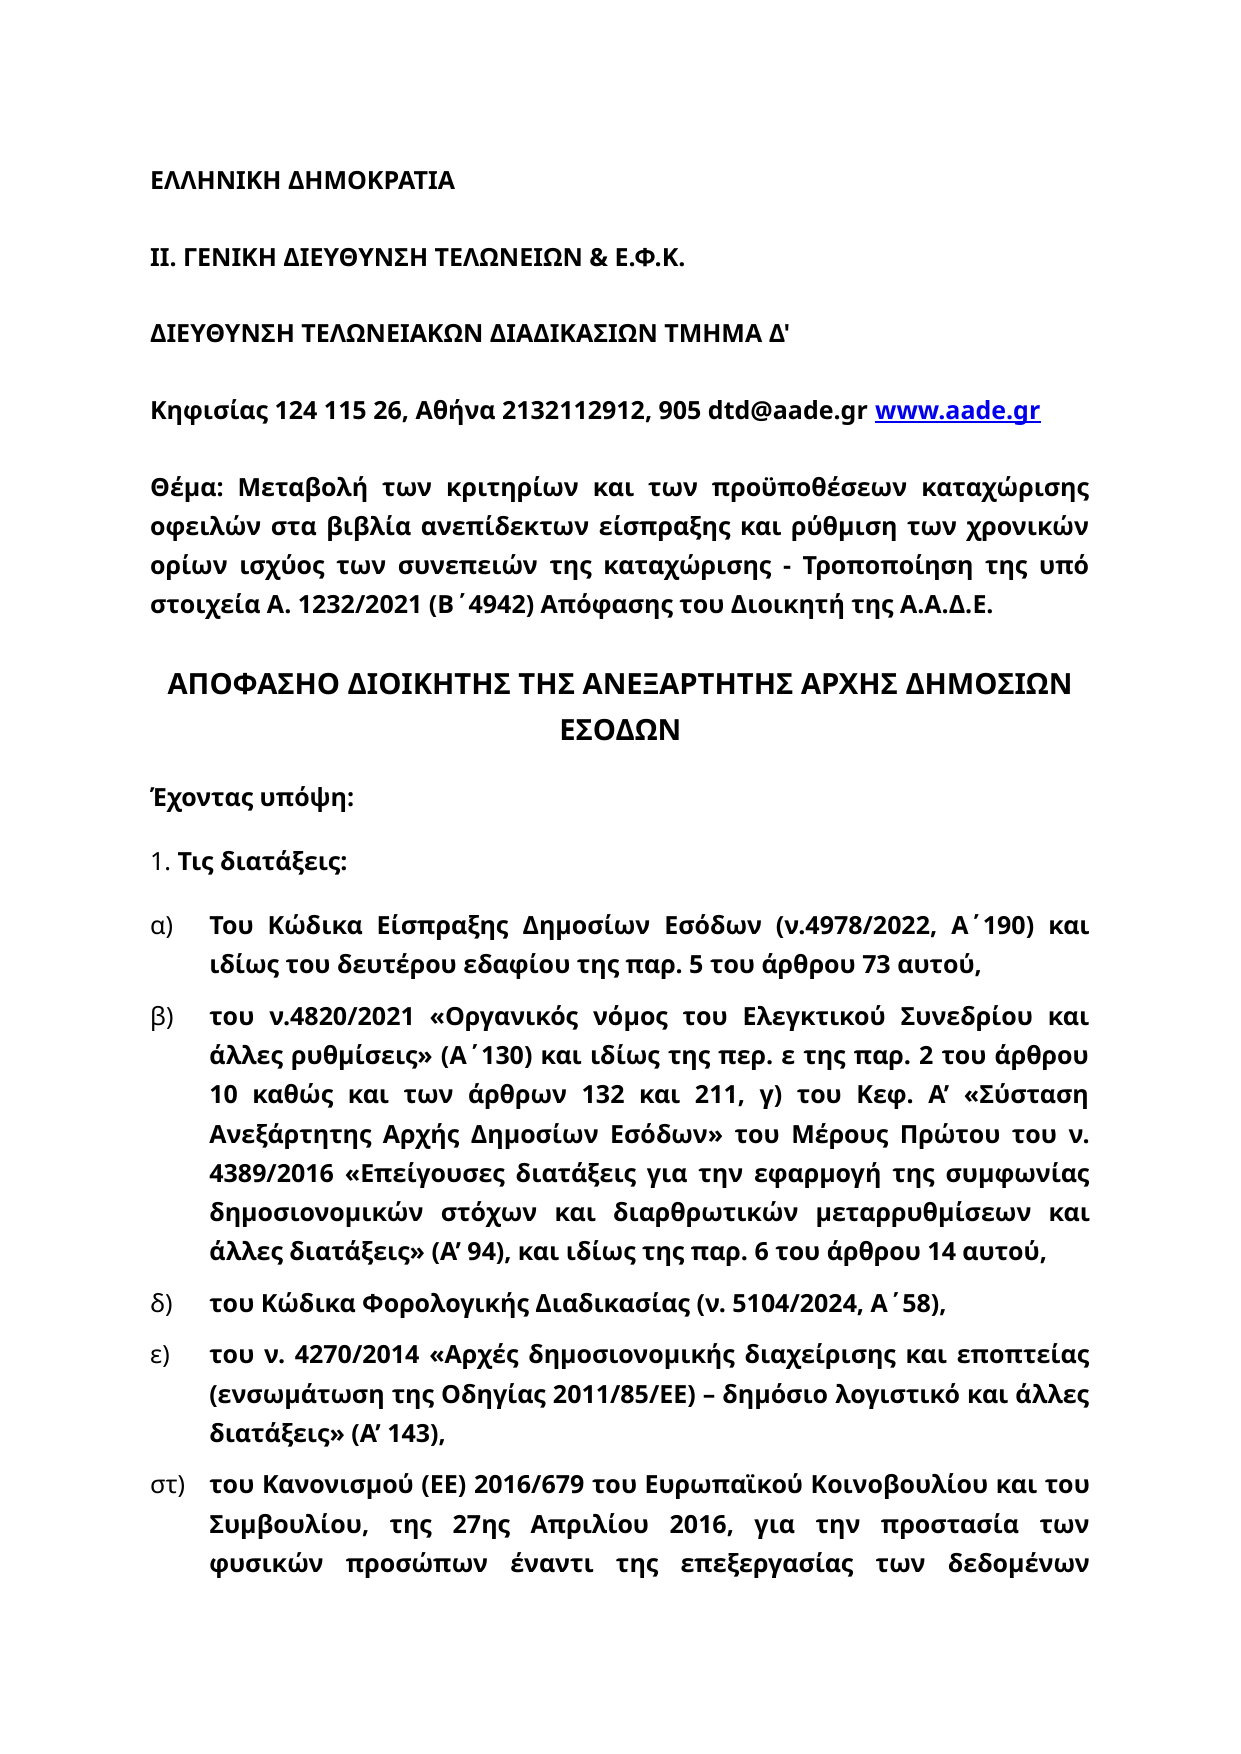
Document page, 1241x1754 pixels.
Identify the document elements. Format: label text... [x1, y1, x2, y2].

title Κηφισίας 124 115 26, Αθήνα 2132112912, 905 dtd@aade.gr www.aade.gr [150, 392, 1090, 427]
list α) Του Κώδικα Είσπραξης Δημοσίων Εσόδων (ν.4978/2022, Α΄190) και ιδίως του δευτέρου εδαφίου της παρ. 5 του άρθρου 73 αυτού, [150, 908, 1090, 981]
list στ) του Κανονισμού (ΕΕ) 2016/679 του Ευρωπαϊκού Κοινοβουλίου και του Συμβουλίου, της 27ης Απριλίου 2016, για την προστασία των φυσικών προσώπων έναντι της επεξεργασίας των δεδομένων [150, 1467, 1090, 1579]
text ΑΠΟΦΑΣΗΟ ΔΙΟΙΚΗΤΗΣ ΤΗΣ ΑΝΕΞΑΡΤΗΤΗΣ ΑΡΧΗΣ ΔΗΜΟΣΙΩΝ ΕΣΟΔΩΝ [150, 663, 1090, 749]
title Θέμα: Μεταβολή των κριτηρίων και των προϋποθέσεων καταχώρισης οφειλών στα βιβλία ανεπίδεκτων είσπραξης και ρύθμιση των χρονικών ορίων ισχύος των συνεπειών της καταχώρισης - Τροποποίηση της υπό στοιχεία Α. 1232/2021 (Β΄4942) Απόφασης του Διοικητή της Α.Α.Δ.Ε. [150, 469, 1090, 621]
title ΔΙΕΥΘΥΝΣΗ ΤΕΛΩΝΕΙΑΚΩΝ ΔΙΑΔΙΚΑΣΙΩΝ ΤΜΗΜΑ Δ' [150, 316, 1090, 350]
list δ) του Κώδικα Φορολογικής Διαδικασίας (ν. 5104/2024, Α΄58), [150, 1285, 1090, 1319]
title ΙΙ. ΓΕΝΙΚΗ ΔΙΕΥΘΥΝΣΗ ΤΕΛΩΝΕΙΩΝ & Ε.Φ.Κ. [150, 239, 1090, 273]
list β) του ν.4820/2021 «Οργανικός νόμος του Ελεγκτικού Συνεδρίου και άλλες ρυθμίσεις» (Α΄130) και ιδίως της περ. ε της παρ. 2 του άρθρου 10 καθώς και των άρθρων 132 και 211, γ) του Κεφ. Α’ «Σύσταση Ανεξάρτητης Αρχής Δημοσίων Εσόδων» του Μέρους Πρώτου του ν. 4389/2016 «Επείγουσες διατάξεις για την εφαρμογή της συμφωνίας δημοσιονομικών στόχων και διαρθρωτικών μεταρρυθμίσεων και άλλες διατάξεις» (Α’ 94), και ιδίως της παρ. 6 του άρθρου 14 αυτού, [150, 999, 1090, 1268]
text 1. Τις διατάξεις: [150, 844, 1090, 878]
title ΕΛΛΗΝΙΚΗ ΔΗΜΟΚΡΑΤΙΑ [150, 162, 1090, 197]
text Έχοντας υπόψη: [150, 779, 1090, 814]
list ε) του ν. 4270/2014 «Αρχές δημοσιονομικής διαχείρισης και εποπτείας (ενσωμάτωση της Οδηγίας 2011/85/ΕΕ) – δημόσιο λογιστικό και άλλες διατάξεις» (A’ 143), [150, 1337, 1090, 1449]
